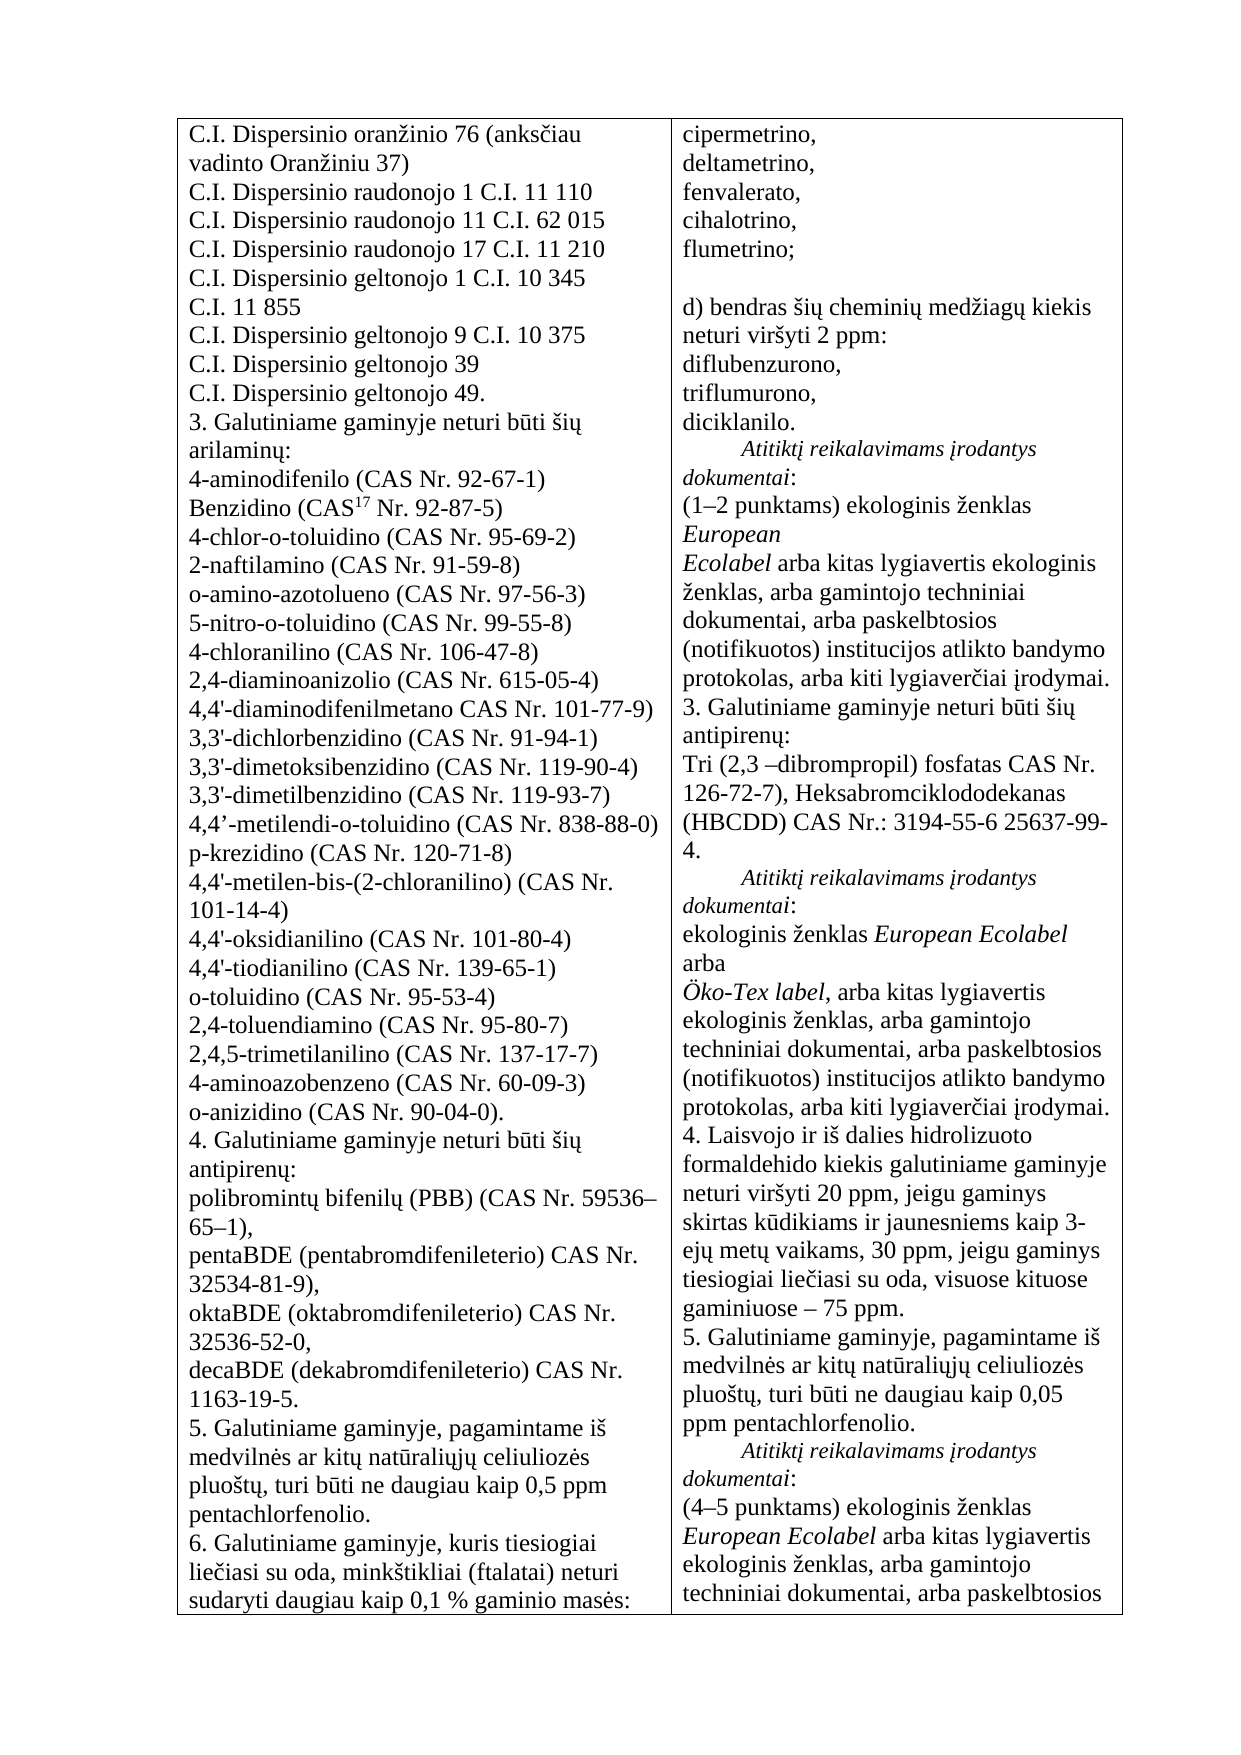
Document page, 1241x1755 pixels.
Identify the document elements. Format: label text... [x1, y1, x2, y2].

table_cell 1. Galutiniame gaminyje, pagamintame iš medvilnės ar kitų natūraliųjų celiuliozės pluoštų, turi būti ne daugiau kaip 0,05 ppm (dalių milijonui) kiekvienos šių cheminių medžiagų (pesticidų). Bendras šių medžiagų kiekis neturi viršyti 0,5 ppm: 2,4,5-trichlorfenoksiacto rūgšties (2,4,5-T) Aldrino Kaptafolio Chlordano Clordimeformo DDT Dieldrino Dinosebo ir jo druskų Endrino Heptachloro Heksachlorbenzeno Heksachlorcikloheksano alfa Heksachlorcikloheksano beta Heksachlorcikloheksano delta Metamidofoso Monokrotofoso Parationo Metilparationo Propetamfoso Toksafeno. 2. Galutiniame gaminyje, pagamintame iš vilnos pluoštų: a) turi būti ne daugiau kaip 0,5 ppm (dalių milijonui) šių cheminių medžiagų: gama-heksachlorcikloheksano (lindano), alfa-heksachlorcikloheksano, beta-heksachlorcikloheksano, delta-heksachlorcikloheksano, aldrino, dieldrino, endrino, p, p'-DDT, p, p'-DDD; b) bendras šių cheminių medžiagų kiekis neturi viršyti 2 ppm: diazinono, propetamfoso, chlorfenvinfoso, dichlofentiono, chlorpyrifoso, fenchlorfoso, etiono, metilpirimifoso; c) bendras šių cheminių medžiagų kiekis neturi viršyti 0,5 ppm: cipermetrino, deltametrino, fenvalerato, cihalotrino, flumetrino; d) bendras šių cheminių medžiagų kiekis neturi viršyti 2 ppm: diflubenzurono, triflumurono, diciklanilo. Atitiktį reikalavimams įrodantys dokumentai: (1–2 punktams) ekologinis ženklas European Ecolabel arba kitas lygiavertis ekologinis ženklas, arba gamintojo techniniai dokumentai, arba paskelbtosios (notifikuotos) institucijos atlikto bandymo protokolas, arba kiti lygiaverčiai įrodymai. 3. Galutiniame gaminyje neturi būti šių antipirenų: Tri (2,3 –dibrompropil) fosfatas CAS Nr. 126-72-7), Heksabromciklododekanas (HBCDD) CAS Nr.: 3194-55-6 25637-99-4. Atitiktį reikalavimams įrodantys dokumentai: ekologinis ženklas European Ecolabel arba Öko-Tex label, arba kitas lygiavertis ekologinis ženklas, arba gamintojo techniniai dokumentai, arba paskelbtosios (notifikuotos) institucijos atlikto bandymo protokolas, arba kiti lygiaverčiai įrodymai. 4. Laisvojo ir iš dalies hidrolizuoto formaldehido kiekis galutiniame gaminyje neturi viršyti 20 ppm, jeigu gaminys skirtas kūdikiams ir jaunesniems kaip 3-ejų metų vaikams, 30 ppm, jeigu gaminys tiesiogiai liečiasi su oda, visuose kituose gaminiuose – 75 ppm. 5. Galutiniame gaminyje, pagamintame iš medvilnės ar kitų natūraliųjų celiuliozės pluoštų, turi būti ne daugiau kaip 0,05 ppm pentachlorfenolio. Atitiktį reikalavimams įrodantys dokumentai: (4–5 punktams) ekologinis ženklas European Ecolabel arba kitas lygiavertis ekologinis ženklas, arba gamintojo techniniai dokumentai, arba paskelbtosios (notifikuotos) institucijos atlikto bandymo protokolas, arba kiti lygiaverčiai įrodymai. 6. Galutiniame gaminyje sunkiųjų metalų kiekis neturi viršyti: Stibis (Sb) 30 ppm, Arsenas (As) 1,0 ppm (viršutiniuose drabužiuose), 0,2 ppm (kituose), Kadmis (Cd) 0,1 ppm, Chromas (Cr) 2,0 ppm (viršutiniuose drabužiuose), 1,0 ppm (kituose), Cromas VI (Cr-VI) 0,5 ppm, Kobaltas (Co) 4,0 ppm (viršutiniuose drabužiuose), 1,0 ppm (kituose), Gyvsidabris (Hg) 0,02 ppm, Nikelis (Ni) 4,0 ppm (viršutiniuose drabužiuose), 1,0 ppm (kituose), Švinas (Pb) 1,0 ppm (viršutiniuose drabužiuose), 0,2 ppm (kituose), Varis (Cu) 50,0 ppm (viršutiniuose drabužiuose), 25,0 ppm (kituose). Atitiktį reikalavimams įrodantys dokumentai: ekologinis ženklas arba gamintojo techniniai dokumentai, arba paskelbtosios (notifikuotos) institucijos atlikto bandymo protokolas, arba kiti lygiaverčiai įrodymai. 7. Gaminio spalvų atsparumas skalbimui turi būti ne mažesnis kaip 4 lygio, vertinant spalvos pasikeitimą ir dėmių atsiradimą. 8. Gaminio spalvų atsparumas prakaitui (rūgščiam, šarminiam) turi būti ne mažesnis kaip 4 lygio (spalvos pasikeitimas ir dėmių atsiradimas). Audiniams, kurie yra dažyti tamsiomis spalvomis (standartinis intensyvumas > 1/1) ir pagaminti iš regeneruotos vilnos arba mišinio, turinčio daugiau kaip 20 % šilko, spalvų atsparumo prakaitui lygis turi būti ne mažesnis kaip 3–4. * Kriterijus netaikomas baltiems gaminiams, nedažytiems ir nemargintiems gaminiams, baldų audiniams, užuolaidoms ir panašiems vidaus apdailai skirtiems tekstilės gaminiams. 9. Spalvų atsparumas šlapiai trinčiai turi būti ne mažesnis kaip 3 lygio, indigu dažytiems džinsiniams audiniams – ne mažesnis kaip 2–3 lygio. * Kriterijus netaikomas baltiems gaminiams, nedažytiems ir nemargintiems gaminiams. 10. Spalvų atsparumas sausai trinčiai turi būti ne mažesnis kaip 4–5 lygio, indigu dažytiems džinsiniams audiniams – ne mažesnis kaip 4 lygio. * Kriterijus netaikomas baltiems gaminiams, nedažytiems ir nemargintiems gaminiams arba užuolaidoms ir panašiems vidaus apdailai skirtiems tekstilės gaminiams. 11. Baldams, užuolaidoms arba apmušalams skirtų audinių spalvų atsparumas šviesai turi būti ne mažesnis kaip 5 lygio, visiems kitiems gaminiams spalvos atsparumas šviesai turi būti ne mažesnis kaip 4–5 lygio. Kai baldams, užuolaidoms arba apmušalams skirti audiniai yra dažyti šviesiomis spalvomis (standartinis intensyvumas < 1/12) ir pagaminti iš mišinio, turinčio daugiau kaip 20 % vilnos ar kitokio keratino pluošto, šilko, drobės ar kitokio karnienos pluošto, spalvų atsparumas šviesai turi būti ne mažesnis kaip 4–5 lygio. * Kriterijus netaikomas čiužinių apvalkalams, čiužinių apsaugoms arba apatiniams baltiniams. 12. Jeigu gaminyje žemiau išvardinti pluoštai sudaro daugiau nei 5 % bendrosios viso gaminyje esančio tekstilės pluošto masės, turi būti tenkinami šie reikalavimai: 12.1. akrilas: akrilnitrilo likutis turi būti mažesnis negu 1,5 mg/kg; 12.2. elastanas: neturi būti naudojami organiniai alavo junginiai; 12.3. linų pluoštas ir kiti luobiniai pluoštai (įskaitant kanapes, džiutą, ramę): neturi būti gaunami juos mirkant vandenyje, nebent po mirkymo vandenyje nuotekos yra taip apdorojamos, kad ChDS (cheminio deguonies suvartojimo) arba BOA (bendros organinės anglies) kiekis sumažėja ne mažiau kaip 75 % kanapių pluoštui ir ne mažiau kaip 95 % linų ir kitiems plaušiniams pluoštams; 12.4. dirbtiniai celiuliozės (viskozė, lajocelis, acetatas, vario amoniakinis pluoštas, triacetatas) pluoštai: pluošte esančių AHJ (adsorbuojamų halogenorganinių junginių) koncentracija neturi viršyti 250 ppm; 12.5. neplauta vilna ir kiti keratino pluoštai: išleidžiant į kanalizaciją plovimo nuotekas, išleidžiamas ChDS kiekis neturi viršyti 60 g/kg neplautos vilnos, o nuotekos už gamyklos ribų turi būti išvalomos taip, kad ChDS kiekis, išreikštas metiniu vidurkiu, būtų sumažintas dar bent 75 %; 12.6. poliamidas: monomerų gamybos metu į atmosferą išmetamo N2O kiekis, išreikštas metiniu vidurkiu, neturi viršyti 10 g/kg pagaminto poliamido 6 pluošto ir 50 g/kg pagaminto poliamido 6,6; 12.7. poliesteris: pluošte esančio stibio kiekis neturi viršyti 260 ppm; 12.8. polipropilenas: neturi būti naudojami pigmentai švino pagrindu. 13. Gamybos procese: 13.1. ne mažiau kaip 95 % (sausosios masės) bet kurio verpalams naudojamų glito preparato sudedamųjų medžiagų yra pakankamai biologiškai skaidžios arba yra kaip nors kitaip perdirbamos; 13.2. nenaudojami chemikalai: alkilfenoletoksilatai (APEOs), linijiniai alkilbenzensulfonatai (LAS), bis(hidrogenintas riebusis alkil)dimetilamoniochloridas (DTDMAC), distearildimetilamonio chloridas (DSDMAC), di(kietasis riebusis) dimetilamonio chloridas (DHTDMAC), etilendiamintetraacetatas (EDTA) ir dietilentriaminpentaacetatas (DTPA), jie neturi būti bet kokio naudojamo preparato ar receptūros dalimi; 13.3. kiekvienoje šlapiojo apdorojimo vietoje ne mažiau kaip 95 % naudojamų ploviklių, audinių minkštiklių ir kompleksinių agentų masės turi būti gerai biologiškai skaidomos arba turi būti pašalinamos nuotekų valymo įrenginiuose; 13.4. verpalai, audiniai ir galutiniai gaminiai neturi būti balinami chloro junginiais (netaikoma dirbtiniams celiuliozės pluoštams); 13.5. joninių priemaišų kiekis naudojamuose dažikliuose neturi viršyti: Sidabras (Ag) 100 ppm Arsenas (As) 50 ppm Baris (Ba) 100 ppm Kadmis (Cd) 20 ppm Kobaltas (Co) 500 ppm Chromas (Cr) 100 ppm Varis (Cu) 250 ppm Geležis (Fe) 2500 ppm Gyvsidabris (Hg) 4 ppm Manganas (Mn) 1000 ppm Nikelis (Ni) 200 ppm Švinas (Pb) 100 ppm Selenas (Se) 20 ppm Stibis (Sb) 50 ppm Alavas (Sn) 250 ppm Cinkas (Zn) 1500 ppm; 13.6. joninių priemaišų kiekis naudojamuose pigmentuose neturi viršyti: Arsenas (As) 50 ppm Baris (Ba) 100 ppm Kadmis (Cd) 50 ppm Chromas (Cr) 100 ppm Gyvsidabris (Hb) 25 ppm Švinas (Pb) 100 ppm Selenas (Se) 100 ppm Stibis (Sb) 250 ppm Cinkas (Zn) 1000 ppm; 13.7. išleidžiamose iš šlapiojo apdorojimo vietų (išskyrus neplautos vilnos skalbimo ir linų mirkymo vietas) į paviršinius vandenis po valymo (tiek gamykloje, tiek už jos ribų) nuotekose, ChDS (cheminio deguonies suvartojimo) kiekis, išreikštas metiniu vidurkiu, turi būti mažesnis kaip 25 g/kg. Atitiktį reikalavimams įrodantys dokumentai: (7–13 punktams) ekologinis ženklas European Ecolabel arba kitas lygiavertis ekologinis ženklas, arba gamintojo techniniai dokumentai, arba paskelbtosios (notifikuotos) institucijos atlikto bandymo protokolas, arba kiti lygiaverčiai įrodymai. [672, 119, 1122, 1614]
table_cell 1. Galutiniame gaminyje, pagamintame iš medvilnės ar kitų natūraliųjų celiuliozės pluoštų, turi būti ne daugiau kaip 0,05 ppm (dalių milijonui) kiekvienos šių cheminių medžiagų (pesticidų). Bendras šių medžiagų kiekis neturi viršyti 0,75 ppm: 2,4,5-trichlorfenoksiacto rūgšties (2,4,5-T) Aldrino Kaptafolio Chlordano Clordimeformo DDT Dieldrino Dinosebo ir jo druskų Endrino Heptachloro Heksachlorbenzeno Heksachlorcikloheksano alfa Heksachlorcikloheksano beta Heksachlorcikloheksano delta Metamidofoso Monokrotofoso Parationo Metilparationo Propetamfoso Toksafeno. 2. Galutiniame gaminyje neturi būti dažiklių, klasifikuojamų kaip jautrinantys ar sukeliantys alergiją, kancerogeniniai, mutageniniai arba toksiški reprodukcijai: a) C.I. Bazinio raudonojo 9 C.I. Dispersinio mėlynojo 1 C.I. Rūgštinio raudonojo 26 C.I. Bazinio violetinio 14 C.I. Dispersinio oranžinio 11 C.I. Tiesioginio juodojo 38 C.I. Tiesioginio mėlynojo 6 C.I. Tiesioginio raudonojo 28 C.I. Dispersinio geltonojo 3 C.I. Dispersinio geltonojo 23 C.I. Dispersinio geltonojo 149; b) išvardytieji dažikliai neturi būti naudojami, išskyrus atvejus, kada dažytų pluoštų, verpalų arba audinio atsparumas prakaitui (rūgštis ir šarmas) – ne mažesnis kaip 4: C.I. Dispersinio mėlynojo 3 C.I. 61 505 C.I. Dispersinio mėlynojo 7 C.I. 62 500 C.I. Dispersinio mėlynojo 26 C.I. 63 305 C.I. Dispersinio mėlynojo 35 C.I. Dispersinio mėlynojo 102 C.I. Dispersinio mėlynojo 106 C.I. Dispersinio mėlynojo 124 C.I. Dispersinio oranžinio 1 C.I. 11 080 C.I. Dispersinio oranžinio 3 C.I. 11 005 C.I. Dispersinio oranžinio 37 C.I. Dispersinio oranžinio 76 (anksčiau vadinto Oranžiniu 37) C.I. Dispersinio raudonojo 1 C.I. 11 110 C.I. Dispersinio raudonojo 11 C.I. 62 015 C.I. Dispersinio raudonojo 17 C.I. 11 210 C.I. Dispersinio geltonojo 1 C.I. 10 345 C.I. 11 855 C.I. Dispersinio geltonojo 9 C.I. 10 375 C.I. Dispersinio geltonojo 39 C.I. Dispersinio geltonojo 49. 3. Galutiniame gaminyje neturi būti šių arilaminų: 4-aminodifenilo (CAS Nr. 92-67-1) Benzidino (CAS17 Nr. 92-87-5) 4-chlor-o-toluidino (CAS Nr. 95-69-2) 2-naftilamino (CAS Nr. 91-59-8) o-amino-azotolueno (CAS Nr. 97-56-3) 5-nitro-o-toluidino (CAS Nr. 99-55-8) 4-chloranilino (CAS Nr. 106-47-8) 2,4-diaminoanizolio (CAS Nr. 615-05-4) 4,4'-diaminodifenilmetano CAS Nr. 101-77-9) 3,3'-dichlorbenzidino (CAS Nr. 91-94-1) 3,3'-dimetoksibenzidino (CAS Nr. 119-90-4) 3,3'-dimetilbenzidino (CAS Nr. 119-93-7) 4,4’-metilendi-o-toluidino (CAS Nr. 838-88-0) p-krezidino (CAS Nr. 120-71-8) 4,4'-metilen-bis-(2-chloranilino) (CAS Nr. 101-14-4) 4,4'-oksidianilino (CAS Nr. 101-80-4) 4,4'-tiodianilino (CAS Nr. 139-65-1) o-toluidino (CAS Nr. 95-53-4) 2,4-toluendiamino (CAS Nr. 95-80-7) 2,4,5-trimetilanilino (CAS Nr. 137-17-7) 4-aminoazobenzeno (CAS Nr. 60-09-3) o-anizidino (CAS Nr. 90-04-0). 4. Galutiniame gaminyje neturi būti šių antipirenų: polibromintų bifenilų (PBB) (CAS Nr. 59536–65–1), pentaBDE (pentabromdifenileterio) CAS Nr. 32534-81-9), oktaBDE (oktabromdifenileterio) CAS Nr. 32536-52-0, decaBDE (dekabromdifenileterio) CAS Nr. 1163-19-5. 5. Galutiniame gaminyje, pagamintame iš medvilnės ar kitų natūraliųjų celiuliozės pluoštų, turi būti ne daugiau kaip 0,5 ppm pentachlorfenolio. 6. Galutiniame gaminyje, kuris tiesiogiai liečiasi su oda, minkštikliai (ftalatai) neturi sudaryti daugiau kaip 0,1 % gaminio masės: DEHP (Di-(2-etilheksil)ftalatas) CAS Nr. 117-81-7, BBP (Butilbenzilftalatas) CAS Nr. 85-68-7, DBP (Dibutilftalatas) CAS Nr. 84-74-2, DNOP (Di-n-oktilftalatas), DINP (Diizononilftalatas), DIDP (Diizodecilftalatas), DIBP (Diizobutylftalatas), TCEP (Tris(2-chloretil)fosfatas). Atitiktį reikalavimams įrodantys dokumentai: (1–6 punktams) ekologinis ženklas European Ecolabel arba Öko-Tex label18, arba kitas lygiavertis ekologinis ženklas, arba gamintojo techniniai dokumentai, arba paskelbtosios (notifikuotos) institucijos atlikto bandymo protokolas, arba kiti lygiaverčiai įrodymai. 7. Laisvojo ir iš dalies hidrolizuoto formaldehido kiekis galutiniame gaminyje neturi viršyti 70 ppm, jeigu gaminys tiesiogiai liečiasi su oda, visuose kituose gaminiuose – 300 ppm. Atitiktį reikalavimams įrodantys dokumentai: ekologinis ženklas European Ecolabel arba kitas lygiavertis ekologinis ženklas, arba gamintojo techniniai dokumentai, arba paskelbtosios (notifikuotos) institucijos atlikto bandymo protokolas, arba kiti lygiaverčiai įrodymai. 8. Galutiniame gaminyje sunkiųjų metalų (kadmio, chromo, nikelio, švino, vario) kiekis neturi viršyti: Kadmio (Cd) – 0,1 ppm Chromo (Cr) – 2,0 ppm Nikelio (Ni) – 4,0 ppm Švino (Pb) – 1,0 ppm Vario (Cu) – 50,0 ppm. Atitiktį reikalavimams įrodantys dokumentai: ekologinis ženklas Öko-Tex label arba kitas lygiavertis ekologinis ženklas, arba gamintojo techniniai dokumentai, arba paskelbtosios (notifikuotos) institucijos atlikto bandymo protokolas, arba kiti lygiaverčiai įrodymai. 9. Gaminio tinkamumas naudoti: 9.1.* išskalbus ir išdžiovinus gaminį, nustatyti matmenų pakitimai neturi būti didesni kaip: a) ± 2 % užuolaidoms ir baldų audiniams (kuriuos galima skalbti), b) - 8 % arba + 4 % kitiems austiniams gaminiams ir ilgaamžiams neaustiniams audiniams, kitiems megztiniams gaminiams arba kilpiniams medvilniniams rankšluosčių audiniams; *Netaikoma pluoštams ir verpalams, gaminiams turintiems aiškų ženklą „tik sausasis valymas“ arba lygiavertį ženklą, baldų audiniams, kurių negalima nuimti ir skalbti. 9.2. spalvų atsparumas skalbimui turi būti ne mažesnis kaip 3–4 lygio, vertinant spalvos pasikeitimą, ir ne mažesnis kaip 3–4 lygio, vertinant dėmių atsiradimą; 9.3. spalvų atsparumas prakaitui (rūgščiam, šarminiam) turi būti ne mažesnis kaip 3–4 lygio (spalvos pasikeitimas ir dėmių atsiradimas). Audiniams, kurie yra dažyti tamsiomis spalvomis (standartinis intensyvumas > 1/1) ir pagaminti iš regeneruotos vilnos arba mišinio, turinčio daugiau kaip 20 % šilko, spalvų atsparumo prakaitui lygis turi būti ne mažesnis kaip 3; * Kriterijus netaikomas baltiems gaminiams, nedažytiems ir nemargintiems gaminiams, baldų audiniams, užuolaidoms ir panašiems vidaus apdailai skirtiems tekstilės gaminiams. 9.4. spalvų atsparumas šlapiai trinčiai turi būti ne mažesnis kaip 2–3 lygio, indigu dažytiems džinsiniams audiniams – ne mažesnis kaip 2 lygio; * Kriterijus netaikomas baltiems gaminiams, nedažytiems ir nemargintiems gaminiams. 9.5. spalvų atsparumas sausai trinčiai turi būti ne mažesnis kaip 4 lygio, indigu dažytiems džinsiniams audiniams – ne mažesnis kaip 3–4 lygio; * Kriterijus netaikomas baltiems gaminiams, nedažytiems ir nemargintiems gaminiams arba užuolaidoms ir panašiems vidaus apdailai skirtiems tekstilės gaminiams. 9.6. baldams, užuolaidoms arba apmušalams skirtų audinių spalvų atsparumas šviesai turi būti ne mažesnis kaip 4–5 lygio, visiems kitiems gaminiams spalvos atsparumas šviesai turi būti ne mažesnis kaip 4 lygio. Baldams, užuolaidoms arba apmušalams skirtiems audiniams, kurie yra dažyti šviesiomis spalvomis (standartinis intensyvumas < 1/12) ir pagaminti iš mišinio, turinčio daugiau kaip 20 % vilnos ar kitokio keratino pluošto, šilko, drobės ar kitokio karnienos pluošto, spalvų atsparumas šviesai – ne mažesnis kaip 4 lygio. * Kriterijus netaikomas čiužinių apvalkalams, čiužinių apsaugoms arba apatiniams baltiniams. Atitiktį reikalavimams įrodantys dokumentai: ekologinis ženklas European Ecolabel arba kitas lygiavertis ekologinis ženklas, arba gamintojo techniniai dokumentai, arba paskelbtos (notifikuotos) institucijos atlikto bandymo protokolas, arba kiti lygiaverčiai įrodymai. 10.19 Tam tikra procentinė dalis medvilnės ir/ar kitų natūraliųjų pluoštų turi būti pagaminta pagal Tarybos Reglamentą (EB) Nr. 834/2007 „Dėl ekologinės gamybos ir ekologiškų produktų ženklinimo ir panaikinantis Reglamentą (EEB) Nr. 2091/91“ (OL 2007 L 189, p.1). 11.20 Tam tikrą produkto masės procentinę dalį turi sudaryti perdirbtas pluoštas, t. y. pluoštas, pagamintas tik iš tekstilės gaminių bei drabužių gamybos nuokarpų ar vartojimo atliekų (tekstilės ar kt.). Atitiktį reikalavimams įrodantys dokumentai: (10–11 punktams) gamintojo techniniai dokumentai arba paskelbtosios (notifikuotos) institucijos atlikto bandymo protokolas, arba kiti lygiaverčiai įrodymai. [178, 119, 671, 1614]
